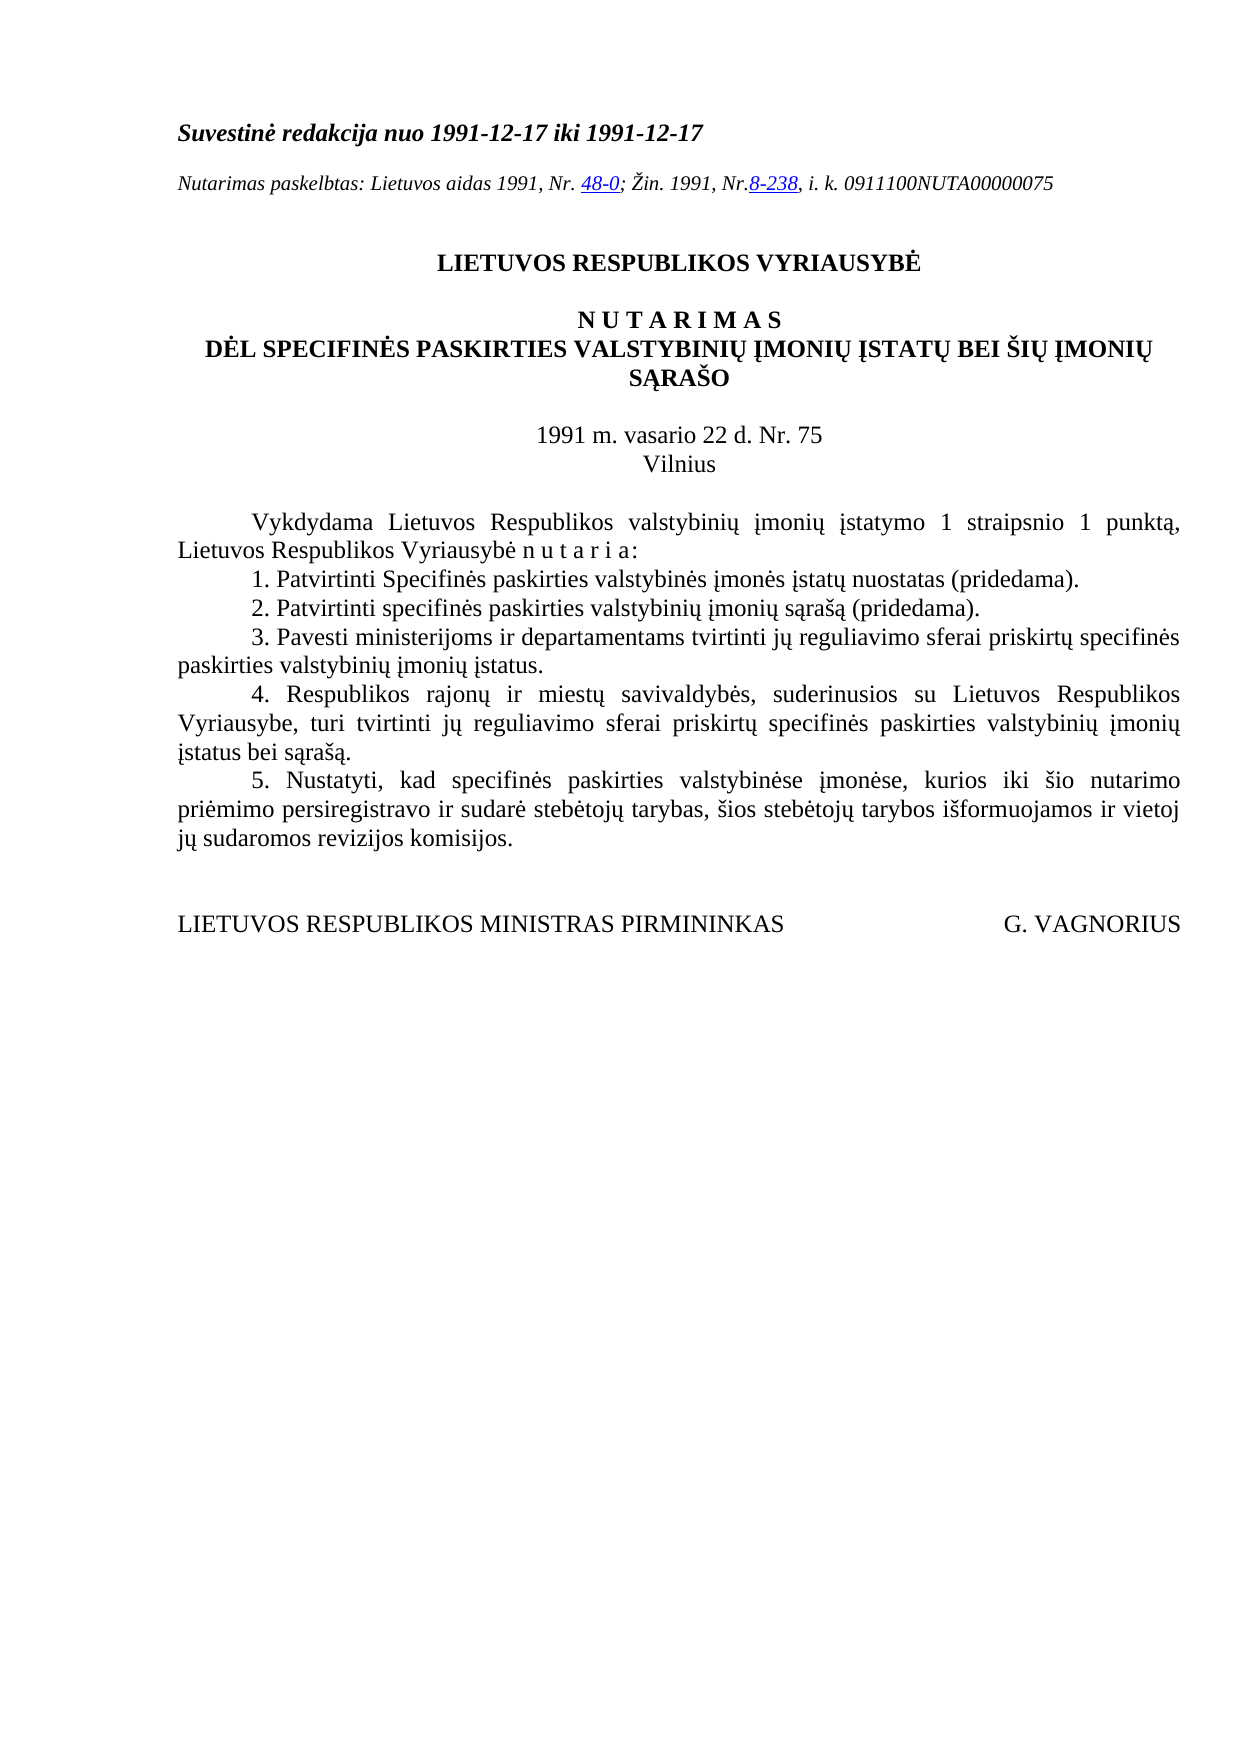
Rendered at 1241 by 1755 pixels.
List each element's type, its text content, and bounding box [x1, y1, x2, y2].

text 1991 m. vasario 22 d. Nr. 75 [177, 420, 1181, 449]
text LIETUVOS RESPUBLIKOS VYRIAUSYBĖ [177, 248, 1181, 277]
text LIETUVOS RESPUBLIKOS MINISTRAS PIRMININKAS G. VAGNORIUS [177, 909, 1181, 938]
text Nutarimas paskelbtas: Lietuvos aidas 1991, Nr. 48-0; Žin. 1991, Nr.8-238, i. k. 0911100NUTA00000075 [177, 171, 1181, 195]
text 1. Patvirtinti Specifinės paskirties valstybinės įmonės įstatų nuostatas (pridedama). [177, 564, 1181, 593]
text 2. Patvirtinti specifinės paskirties valstybinių įmonių sąrašą (pridedama). [177, 593, 1181, 622]
text 4. Respublikos rajonų ir miestų savivaldybės, suderinusios su Lietuvos Respublikos Vyriausybe, turi tvirtinti jų reguliavimo sferai priskirtų specifinės paskirties valstybinių įmonių įstatus bei sąrašą. [177, 679, 1181, 765]
text Vilnius [177, 449, 1181, 478]
text 3. Pavesti ministerijoms ir departamentams tvirtinti jų reguliavimo sferai priskirtų specifinės paskirties valstybinių įmonių įstatus. [177, 622, 1181, 679]
text N U T A R I M A S [177, 305, 1181, 334]
text Vykdydama Lietuvos Respublikos valstybinių įmonių įstatymo 1 straipsnio 1 punktą, Lietuvos Respublikos Vyriausybė nutaria: [177, 507, 1181, 564]
text 5. Nustatyti, kad specifinės paskirties valstybinėse įmonėse, kurios iki šio nutarimo priėmimo persiregistravo ir sudarė stebėtojų tarybas, šios stebėtojų tarybos išformuojamos ir vietoj jų sudaromos revizijos komisijos. [177, 765, 1181, 852]
text Suvestinė redakcija nuo 1991-12-17 iki 1991-12-17 [177, 118, 1181, 147]
text DĖL SPECIFINĖS PASKIRTIES VALSTYBINIŲ ĮMONIŲ ĮSTATŲ BEI ŠIŲ ĮMONIŲ SĄRAŠO [177, 334, 1181, 392]
